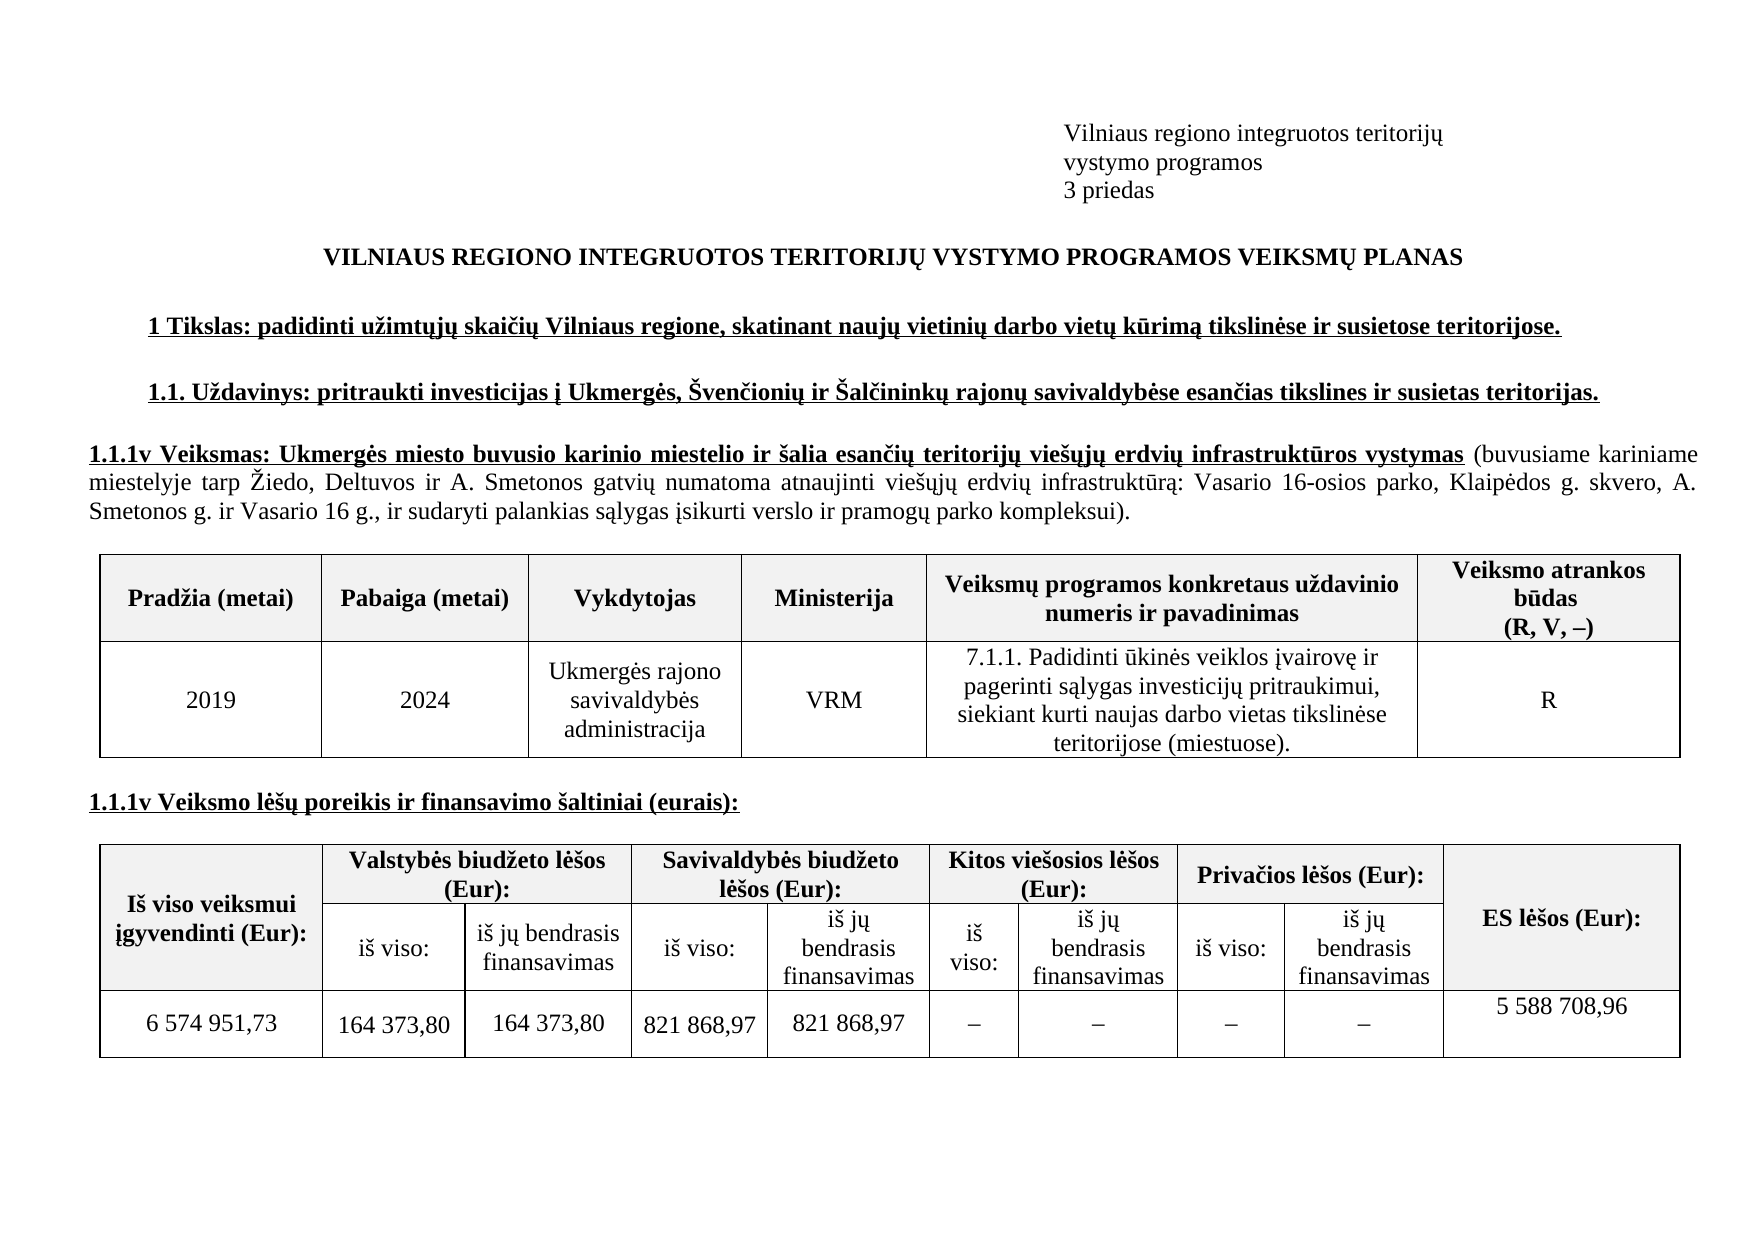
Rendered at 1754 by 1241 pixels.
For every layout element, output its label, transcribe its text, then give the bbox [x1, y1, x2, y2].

table_cell Ukmergės rajono savivaldybės administracija [529, 642, 741, 757]
subtitle 1 Tikslas: padidinti užimtųjų skaičių Vilniaus regione, skatinant naujų vietinių darbo vietų kūrimą tikslinėse ir susietose teritorijose. [89, 311, 1698, 340]
table_cell – [1019, 991, 1177, 1057]
table_cell 2024 [322, 642, 528, 757]
table_cell iš jų bendrasis finansavimas [466, 904, 631, 990]
table_cell iš jų bendrasis finansavimas [768, 904, 929, 990]
table_cell 821 868,97 [768, 991, 929, 1057]
table_header Vykdytojas [529, 555, 741, 641]
table_cell iš viso: [323, 904, 464, 990]
table_header Pabaiga (metai) [322, 555, 528, 641]
table_cell iš jų bendrasis finansavimas [1285, 904, 1443, 990]
table_cell iš viso: [632, 904, 767, 990]
table_header Veiksmo atrankos būdas (R, V, –) [1418, 555, 1679, 641]
subtitle VILNIAUS REGIONO INTEGRUOTOS TERITORIJŲ VYSTYMO PROGRAMOS VEIKSMŲ PLANAS [89, 242, 1698, 271]
table_cell R [1418, 642, 1679, 757]
table_header Kitos viešosios lėšos (Eur): [930, 845, 1177, 903]
table_cell 164 373,80 [466, 991, 631, 1057]
table_cell 821 868,97 [632, 991, 767, 1057]
table_header Privačios lėšos (Eur): [1178, 845, 1443, 903]
table_header Veiksmų programos konkretaus uždavinio numeris ir pavadinimas [927, 555, 1417, 641]
table_cell iš viso: [1178, 904, 1284, 990]
table_cell – [1178, 991, 1284, 1057]
text 1.1.1v Veiksmo lėšų poreikis ir finansavimo šaltiniai (eurais): [89, 787, 1698, 816]
table_cell iš jų bendrasis finansavimas [1019, 904, 1177, 990]
table_header Iš viso veiksmui įgyvendinti (Eur): [101, 845, 322, 990]
table_cell – [930, 991, 1018, 1057]
table_header Ministerija [742, 555, 926, 641]
subtitle 1.1. Uždavinys: pritraukti investicijas į Ukmergės, Švenčionių ir Šalčininkų rajonų savivaldybėse esančias tikslines ir susietas teritorijas. [89, 377, 1698, 406]
table_header Pradžia (metai) [101, 555, 321, 641]
text Vilniaus regiono integruotos teritorijų [1063, 118, 1698, 147]
table_cell 164 373,80 [323, 991, 464, 1057]
table_header Savivaldybės biudžeto lėšos (Eur): [632, 845, 929, 903]
table_header ES lėšos (Eur): [1444, 845, 1679, 990]
text 3 priedas [1063, 176, 1698, 204]
table_cell VRM [742, 642, 926, 757]
table_header Valstybės biudžeto lėšos (Eur): [323, 845, 631, 903]
table_cell 2019 [101, 642, 321, 757]
table_cell iš viso: [930, 904, 1018, 990]
text vystymo programos [1063, 147, 1698, 176]
text 1.1.1v Veiksmas: Ukmergės miesto buvusio karinio miestelio ir šalia esančių teritorijų viešųjų erdvių infrastruktūros vystymas (buvusiame kariniame miestelyje tarp Žiedo, Deltuvos ir A. Smetonos gatvių numatoma atnaujinti viešųjų erdvių infrastruktūrą: Vasario 16-osios parko, Klaipėdos g. skvero, A. Smetonos g. ir Vasario 16 g., ir sudaryti palankias sąlygas įsikurti verslo ir pramogų parko kompleksui). [89, 439, 1698, 525]
table_cell 6 574 951,73 [101, 991, 322, 1057]
table_cell – [1285, 991, 1443, 1057]
table_cell 5 588 708,96 [1444, 991, 1679, 1057]
table_cell 7.1.1. Padidinti ūkinės veiklos įvairovę ir pagerinti sąlygas investicijų pritraukimui, siekiant kurti naujas darbo vietas tikslinėse teritorijose (miestuose). [927, 642, 1417, 757]
